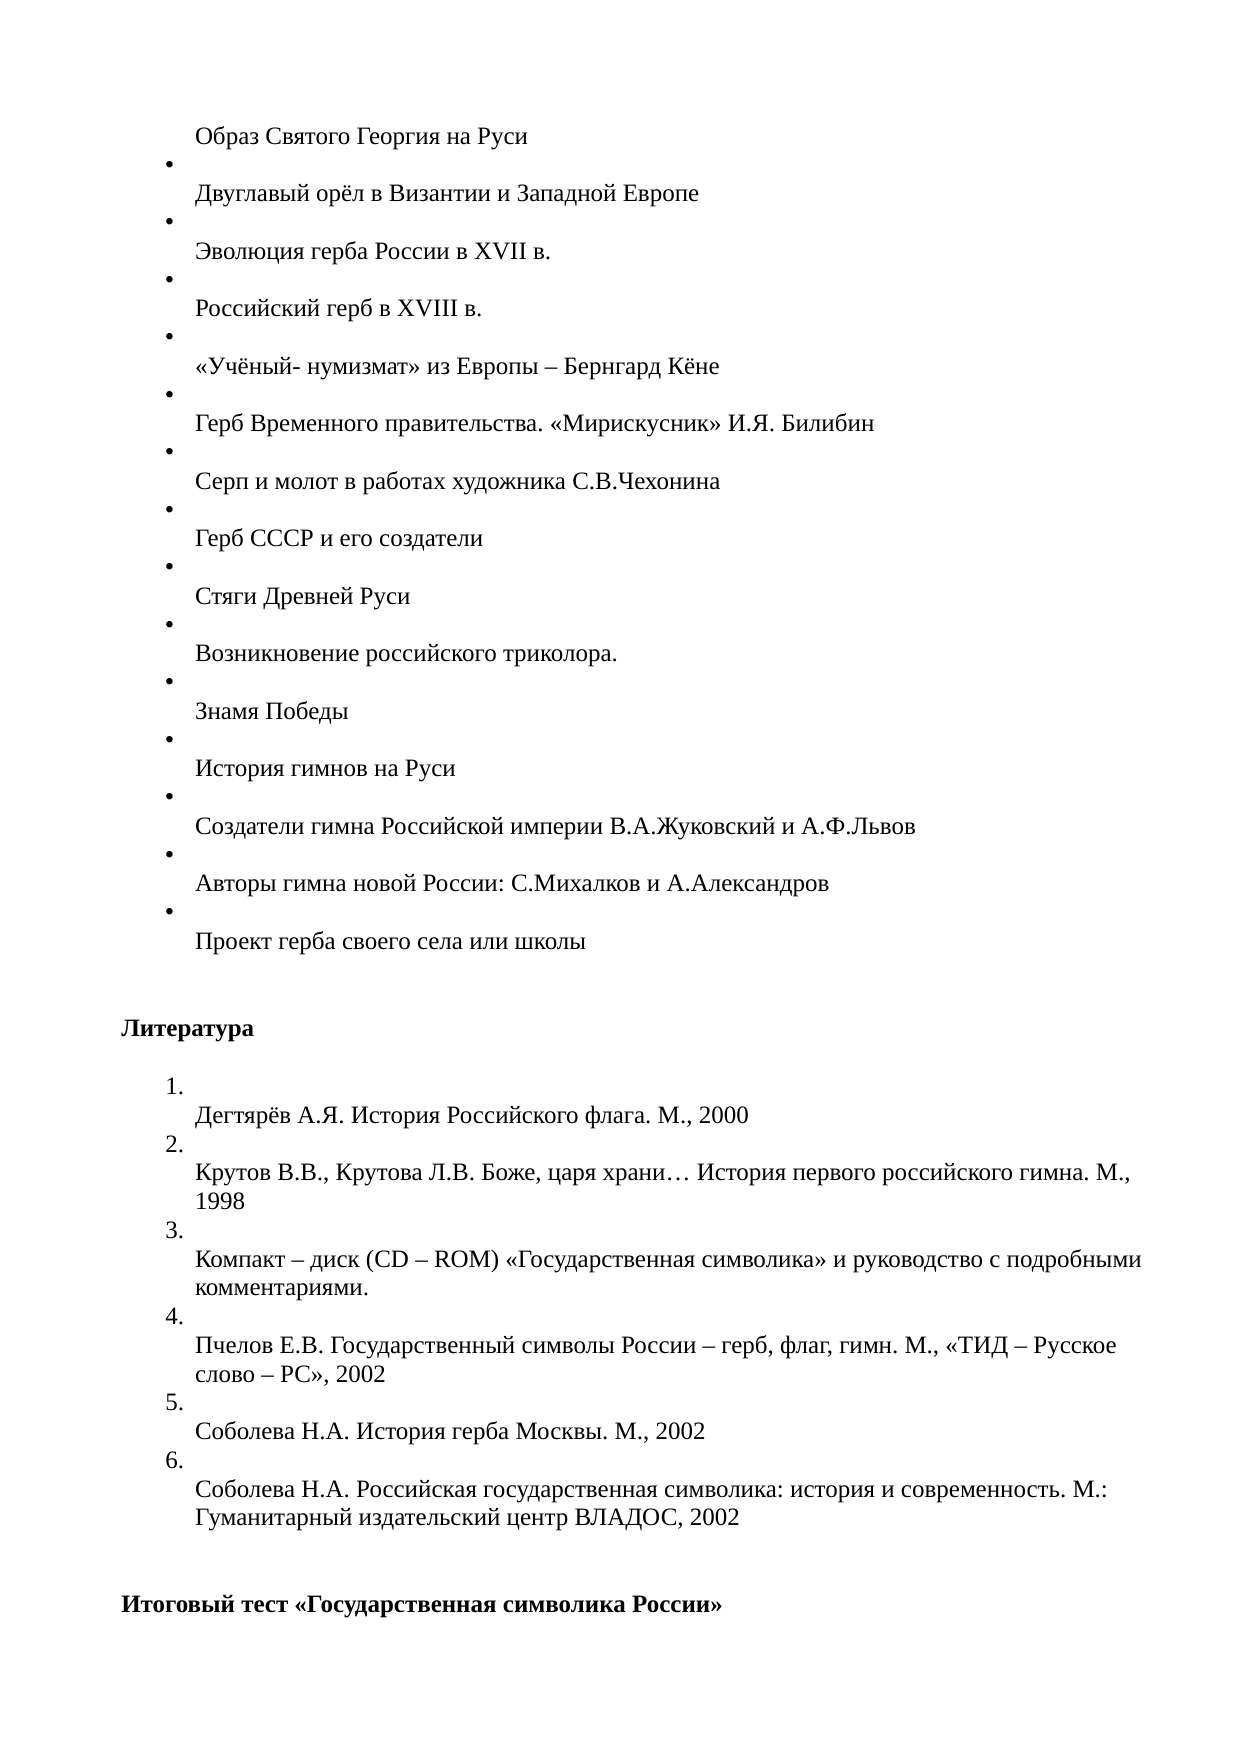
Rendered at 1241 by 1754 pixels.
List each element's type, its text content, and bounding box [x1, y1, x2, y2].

table_header Программа элективного курса «Государственные символы России» предназначена для предпрофильной подготовки учащихся 9 класса с ориентацией на гуманитарный профиль. Государственные символы – это свидетельство суверенитета государства, по которым его узнают во всем мире. Это воплощение истории Отечества и отражение его настоящего, зрительный и музыкальный образ нашей страны, ее обозначение на международной арене. Без знания истории своих символов, их почитания, без понимания смысла, заложенного в них, невозможно личностное и социальное становление юного гражданина России. Содержание программы знакомит учащихся с историей возникновения государственных символов; показывает их развитие на протяжении веков, знакомит с людьми, непосредственно связанными с созданием государственных символов России. Привлечение межпредметных знаний по геральдике, сфрагистике, вексиллологии позволяет повысить интерес к историческому прошлому своей страны, национальной культуре, историческим традициям. Актуальность данного курса заключается в том, что он является пробным, это позволяет решить ряд задач: дать возможность учащимся реализовать свой интерес к данному профилю, проверить готовность учащихся осваивать данный профиль на повышенном уровне, создать условия для подготовки к экзамену по выбору. Цель и задачи курса cпособствование мотивации выбора истории для последующего изучения в профильной школе; удовлетворение интереса учащихся к предмету; уточнение готовности учащихся к обучению в выбранном профиле; развитие внутренней мотивации учения: повышение интереса к изучению истории своей Родины; раскрытие роли государственных символов (флага, герба, гимна) в истории России; развитие исследовательского и творческого потенциала учащихся; формирование уважительного отношения к символам государства как памятников прошлого и достояния современности; в целях социализации школьников: развитие навыков социального взаимодействия через групповую деятельность при выполнении проблемных и творческих заданий; воспитание гражданственности, патриотизма, уважения к родной стране, ее истории; развитие у школьников понимания ценностей демократического общества и важнейших качеств личности формирование обще учебных навыков учащихся: умения работать с научно-популярной и справочной литературой, сравнивать, выделять главное, обобщать, систематизировать материалы, делать выводы развитие коммуникативных умений: вести диалог, грамотно строить монологическую речь, выступать с докладами, сообщениями стимулирование потребности и способности к самообразованию, личностное целеполагание ^ Области применения программы Программа предназначена для учащихся 9 класса, она рассчитана на ориентацию учащихся в выборе гуманитарного профиля обучения в средней школе. ^ Новизна программы относительно программы систематического курса истории проявляется в знакомстве со вспомогательными историческими дисциплинами: сфрагистикой, вексиллологией, геральдикой. ^ Учебный план ^ Содержание программы. Тема 1. Государственный герб Формируемые понятия Герб. Геральдика. Составные части герба: щит, мантия, щитодержатели, девиз. Геральдические фигуры. Сфрагистика. Эмблема. Канон. Распределение занятий по теме Занятие 1. Что такое герб? Современный государственный герб РФ Занятие 2. Составные части герба. Знаки и эмблемы Руси Занятие 3. Печать 1497 года. Ездец и Святой Георгий Занятие 4. Откуда двуглавый орел «прилетел» в Россию? Занятие 5. Российский герб в ΧVI – XIX веках Занятие 6. Государственные гербы нашей страны в 1917 – 1993 годах Занятие 7. Гербы Твери, Тверской области и Западной Двины Занятие 8. Обобщение знаний по теме Ожидаемые результаты После знакомства с материалами темы учащиеся будут иметь представление о науке геральдике; о возникновении герба России; о том, как видоизменялся герб России в XV – XX веках; о версиях, откуда двуглавый орел «прилетел» в Россию; об истории создания герба Саратова, В результате изучения темы они должны уметь трактовать смысл эмблем, составивших основу герба России; работать со справочной литературой; определять и объяснять понятия; осуществлять перенос знаний (межпредметные связи); грамотно строить монологическую речь, выступать с сообщениями. ^ Тема 2. Государственный флаг Формируемые понятия Флаг. Андреевский флаг. Знамя. Знамя Победы. Вексиллология. Виды знамен: штандарты, вымпел, хоругвь, бунчук. Распределение занятий по теме Занятие 1. Флаг и знамя. Современный государственный флаг РФ Занятие 2. Знамена допетровской Руси Занятие 3. Рождение российского флага. Российские флаги от Петра I до Николая II Занятие 4. Флаги советской эпохи. Флаг Саратовской области Ожидаемые результаты Изучив материал темы учащиеся будут иметь представления об истории возникновения флага и знамени, о видах знамён; о флагах советской эпохи; о флаге области; о происхождении российского триколора В результате изучения темы они должны уметь различать флаг и знамя; объяснять понятия; объяснять идеи, заложенные в российских флагах разных эпох; сопоставлять эволюцию российской государственности и эволюцию российского флага. Тема 3. Государственный гимн Формируемые понятия Гимн. Канты. Гвардейские марши. Распределение занятий по теме Занятие 1. Гимн – символ страны. Государственный гимн РФ Занятие 2. Из истории гимна Занятие 3. Первый официальный гимн «Боже, царя храни!» и неофициальные гимны «Славься», «Прощание славянки» Занятие 4. Гимны страны Советов Ожидаемые результаты Изучив материал темы учащиеся будут иметь представления о том, что такое гимн; о первых государственных гимнах и их авторах; о гимнах страны Советов и их создателях. В результате изучения темы они должны уметь определять идею гимна; определять и объяснять понятия; выступать с сообщениями; добывать, обобщать и систематизировать информацию. ^ Тема 4. Итоговое занятие Проверка и обобщение знаний. Резерв – 1 час. Методические рекомендации по преподаванию элективного курса Чтобы достичь целей предпрофильной подготовки учащихся, а также, чтобы процесс познания не стал монотонным, а помогал развитию познавательных способностей, необходимо в процессе изучения программы элективного курса использовать разнообразные средства обучения и воспитания: практические, эмоциональные, предметные, а также разнообразные методы обучения: словесный, наглядный, практический. В качестве метода стимулирования учебно-познавательной деятельности учащихся в ходе освоения данной программы, предполагается использование активных методов обучения и разнообразие ее видов: работу с различными источниками (Конституцией РФ, Федеральными законами о флаге, гербе, гимне Российской Федерации, иллюстративными материалами, справочной литературой, а также электронными пособиями). Формой отчетности по изучению элективного курса может быть зачёт, викторина, защита проектных работ, написание рефератов. Поэтому в программе приводится перечень тем рефератов, проектных работ, а также список литературы для учителей и учащихся. ^ Тематическое планирование Примечание. На всех уроках (кроме 7 ,8, 14, 17) используется компакт-диск «Государственная символика России», 2003 г. Темы рефератов Образ Святого Георгия на Руси Двуглавый орёл в Византии и Западной Европе Эволюция герба России в ΧVΙΙ в. Российский герб в XVIII в. «Учёный- нумизмат» из Европы – Бернгард Кёне Герб Временного правительства. «Мирискусник» И.Я. Билибин Серп и молот в работах художника С.В.Чехонина Герб СССР и его создатели Стяги Древней Руси Возникновение российского триколора. Знамя Победы История гимнов на Руси Создатели гимна Российской империи В.А.Жуковский и А.Ф.Львов Авторы гимна новой России: С.Михалков и А.Александров Проект герба своего села или школы Литература Дегтярёв А.Я. История Российского флага. М., 2000 Крутов В.В., Крутова Л.В. Боже, царя храни… История первого российского гимна. М., 1998 Компакт – диск (CD – ROM) «Государственная символика» и руководство с подробными комментариями. Пчелов Е.В. Государственный символы России – герб, флаг, гимн. М., «ТИД – Русское слово – РС», 2002 Соболева Н.А. История герба Москвы. М., 2002 Соболева Н.А. Российская государственная символика: история и современность. М.: Гуманитарный издательский центр ВЛАДОС, 2002 Итоговый тест «Государственная символика России» 1. Наука о гербах называется а) нумизматика б) геральдика в) сфрагистика г) палеография 2. Впервые двуглавый орёл в качестве символа России появился на печати а) Ивана III б) Ивана IV в) Василия II г) Василия III 3. Всадника на коне впервые назвал Святым Георгием а) Пётр I б) Алексей Михайлович в) Иван Грозный г) Федор Иоаннович 4. Откуда двуглавый орёл «прилетел» в Россию? Укажите все версии а) из Византии б) из Золотой Орды в) из Франции г) из Новгорода д) из Твери е) из Священной Римской империи 5. Скипетр и державу двуглавый орёл получил в когти при царе: а) Петре I б) Алексее Михайловиче в) Иване Грозном г) Федоре Иоанновиче 6. Пётр I внёс в изображение Российского герба а) цепь ордена Андрея Первозванного б) скипетр и держава в) мальтийский крест г) все вышеперечисленное 7. Учреждение Герольдмейстерской канторы, что свидетельствовало об установлении официального статуса геральдического дела, произошло а) при Петре I б) при Екатерине II в) при Александре I г) при Николае I 8. Девиз Большого государственного герба Российской империи: а) «За веру, царя и Отечество!» б) «С нами Богъ!» в) «Да здравствует Император!» г) «За Русь святую!» 9. В каком году изображение двуглавого орла перестало использоваться? а) 1917г. б) 1918г. в) 1922г. г) 1925 10. Кто является автором герба Временного правительства? а) С. Колычёв б) Б. Кёне в) И. Билибин г) И. Грабарь 11. Какой девиз использовался в гербе РСФСР с 1920 г. по 1992 г.? а) «Вперед к победе коммунизма!» б) «Пролетарии всех стран, соединяйтесь!» в) «За Советскую власть!» г) «Коммунизм – наше будущее!» 12. Герб Советского Союза был разработали художники а) В.Н. Адрианов, В.П. Корзун, И.И. Дубасов б) И.Я. Билибин, С.В. Чехонин, В.П. Корзун в) С.В. Чехонин, Б.В. Кёне, И.И.Дубасов г) В.Н. Адрианов, С.В. Чехонин, В.П. Корзун 13. Слово «герб» в переводе с немецкого означает а) авторитет б) сила в) наследство г) власть 14. Название исторической науки, изучающей знамёна а) вексиллология б) фалеристика в) нумизматика г) геральдика 15. Первое гербовое знамя (с изображением герба России) появилось а) при Михаиле Романове б) при Алексее Михайловиче в) при Петре I г) при Елизавете Петровне 16. Собственноручно нарисовал образец флага и определил порядок горизонтальных полос (белая, синяя, красная) а) Алексей Михайлович б) Фёдор Алексеевич в) Пётр I г) Елизавета Петровна 17. Когда мы отмечаем день российского флага? а) 22 августа б) 25 декабря в) 12 июня г) 1 сентября 18. Первый официальный государственный гимн России назывался а) «Преображенский марш» б) «Боже, царя храни!» в) «Прощание славянки» г) «Прощание с Родиной» 19. Авторами первого государственного гимна России были а) поэт В.А. Жуковский и композитор А.Ф. Львов б) поэт А.С. Пушкин и композитор М.И. Глинка в) поэт В.А. Жуковский и композитор Ф. Мендельсон г) поэт А.С. Пушкин и композитор П.И. Чайковский 20. Расположить в хронологической последовательности а) «Марсельеза» б) «Боже, царя храни!» в) «Интернационал» г) «Россия – священная наша держава…» д) «Союз нерушимый республик свободных» Глоссарий Тема «Государственный герб» Архангел - главный ангел Булла - небольшая металлическая вислая печать, использовалась в Древней Руси Геральдика - наука о гербах Герб - отличительный знак государства, города, сословия, рода, изображаемый на флагах, монетах, печатях, государственных и других документах Герольд - в Средневековье знаток гербов и устроитель рыцарских турниров Герольдия - учреждение, ведавшее геральдикой Девиз - призыв или клич Ездец - изображение конного воина или государя на печатях и монетах. Клейдоны - особые знаки отличия, которые располагались под щитом Мантия - полотнище, выпущенное из-под княжеской короны Намет - виньетка, которая спускается со шлема по сторонам щита Орёл вооружённый - в геральдике это изображение хищного орла с раскрытым клювом и поднятыми крыльями Сфрагистика - наука о печатях ^ Тема «Государственный флаг» Андреевский флаг – знамя военно-морского флота России Бунчук - знамя у тюркских народов – конский хвост, привязанный к древку Вексиллология – наука о знамёнах Вымпел - узкое знамя удлинённой формы Знамя - от слова «знамение», укреплённое на древке полотнище с надписями, эмблемами, украшениями, служащее официальным символом государства или какой-либо организации Знамя Победы – красное знамя – символ победы России над фашистской Германией. Прапор – вытянутое знамя со скошенным снизу вверх клином Стяг – небольшое знамя в Средневековой Руси Флаг – от голландского «корабельное знамя». Прикреплённое к древку или шнуру полотнище установленных размеров и цветов, иногда с изображением на нём герба, эмблемы Хоругвь – изначально церковное знамя – икона, изображённая на полотне. В Древней Руси хоругви были и светскими знамёнами. Штандарт – особый знак главы государства. Ранее – кавалерийское знамя. ^ Тема «Государственный гимн» Гимн –от греческого hymnos. Торжественная хвалебная песнь «Интернационал» - международный гимн пролетариата Канты – светские гимны, исполнявшиеся на церковный манер «Марсельеза» - «Гимн марсельцев» - официальный гимн Франции Марш – музыкальное произведение с чётким ритмом, под который маршируют войска Полонез – польский танец с особой мелодией, популярный в России в конце XVIII- начале XIX веков ^ Приложение. Семинарское занятие «Из истории гимнов» Ход семинара Постановка целей. Мотивация Гимны бывают самые разнообразные: государственные, административных территорий, гимны общественных организаций и обществ. История гимнов уходит корнями в самую глубокую древность: гимны возникли намного раньше, чем гербы и знамёна. Сегодня нам предстоит познакомиться с увлекательной историей возникновения и развития гимновой музыки. Проблема для обсуждения В чём сходство и различие гимновой музыки разных эпох? Как проявляется её связь с исторической эпохой? Сообщения учащихся Античные гимны. Ранние христианские гимны. Первые национальные гимны: «Боже, короля храни», «Марсельеза». Гимны Древней Руси. «Преображенский марш Петра Великого». Марш «Гром победы, раздавайся!». Марш «Коль славен наш Господь в Сионе…». В ходе выступлений учащиеся работают с текстами гимнов, маршей, прослушивают «Марсельезу», «Преображенский марш Петра Великого», обсуждают проблему. Обобщающая беседа Что такое гимн? Что отличает его от других песен? Какие идеи, по вашему мнению, должен выражать гимн? Когда появились первые государственные гимны? Каковы причины их возникновения? Когда в России появились военные марши? Почему марш Преображенского полка стал первым неофициальным гимном России? С какими событиями связано появление марша «Гром победы, раздавайся!»? Какие идеи выражало это произведение? Подумайте, почему это произведение было популярно в среде русского дворянства? С какими историческими событиями связано создание гимна «Коль славен наш Господь в Сионе…»? Какие идеи этот гимн выражает? Почему его называют духовной песнью? К сведению учащихся (можно сделать соответствующие записи в тетради, или при наличии навыка быстрого набора на клавиатуре – на электронных носителях). Гимны мира. 1745 г.- национальный английский гимн «Боже, храни короля». Автор Г.Кэри. 1792 г. – гимн Французской республики «Марсельеза». Автор К.Ж..Руже де Лиль. 1888 г. – гимн международного рабочего движения «Интернационал». Автор слов Э. Потье, музыки - П.Дегейтер. Гимны – марши России XVIII –XIX веков Преображенский марш – создан неизвестным автором при Петре Первом. 1791 г. – марш «Гром победы, раздавайся!».Автор стихов – Г.Р.Державин, музыки - О.А.Козловский. Марш создан в честь взятия войсками А.В.Суворова крепости Измаил. Один из неофициальных гимнов России. [118, 118, 1177, 1621]
